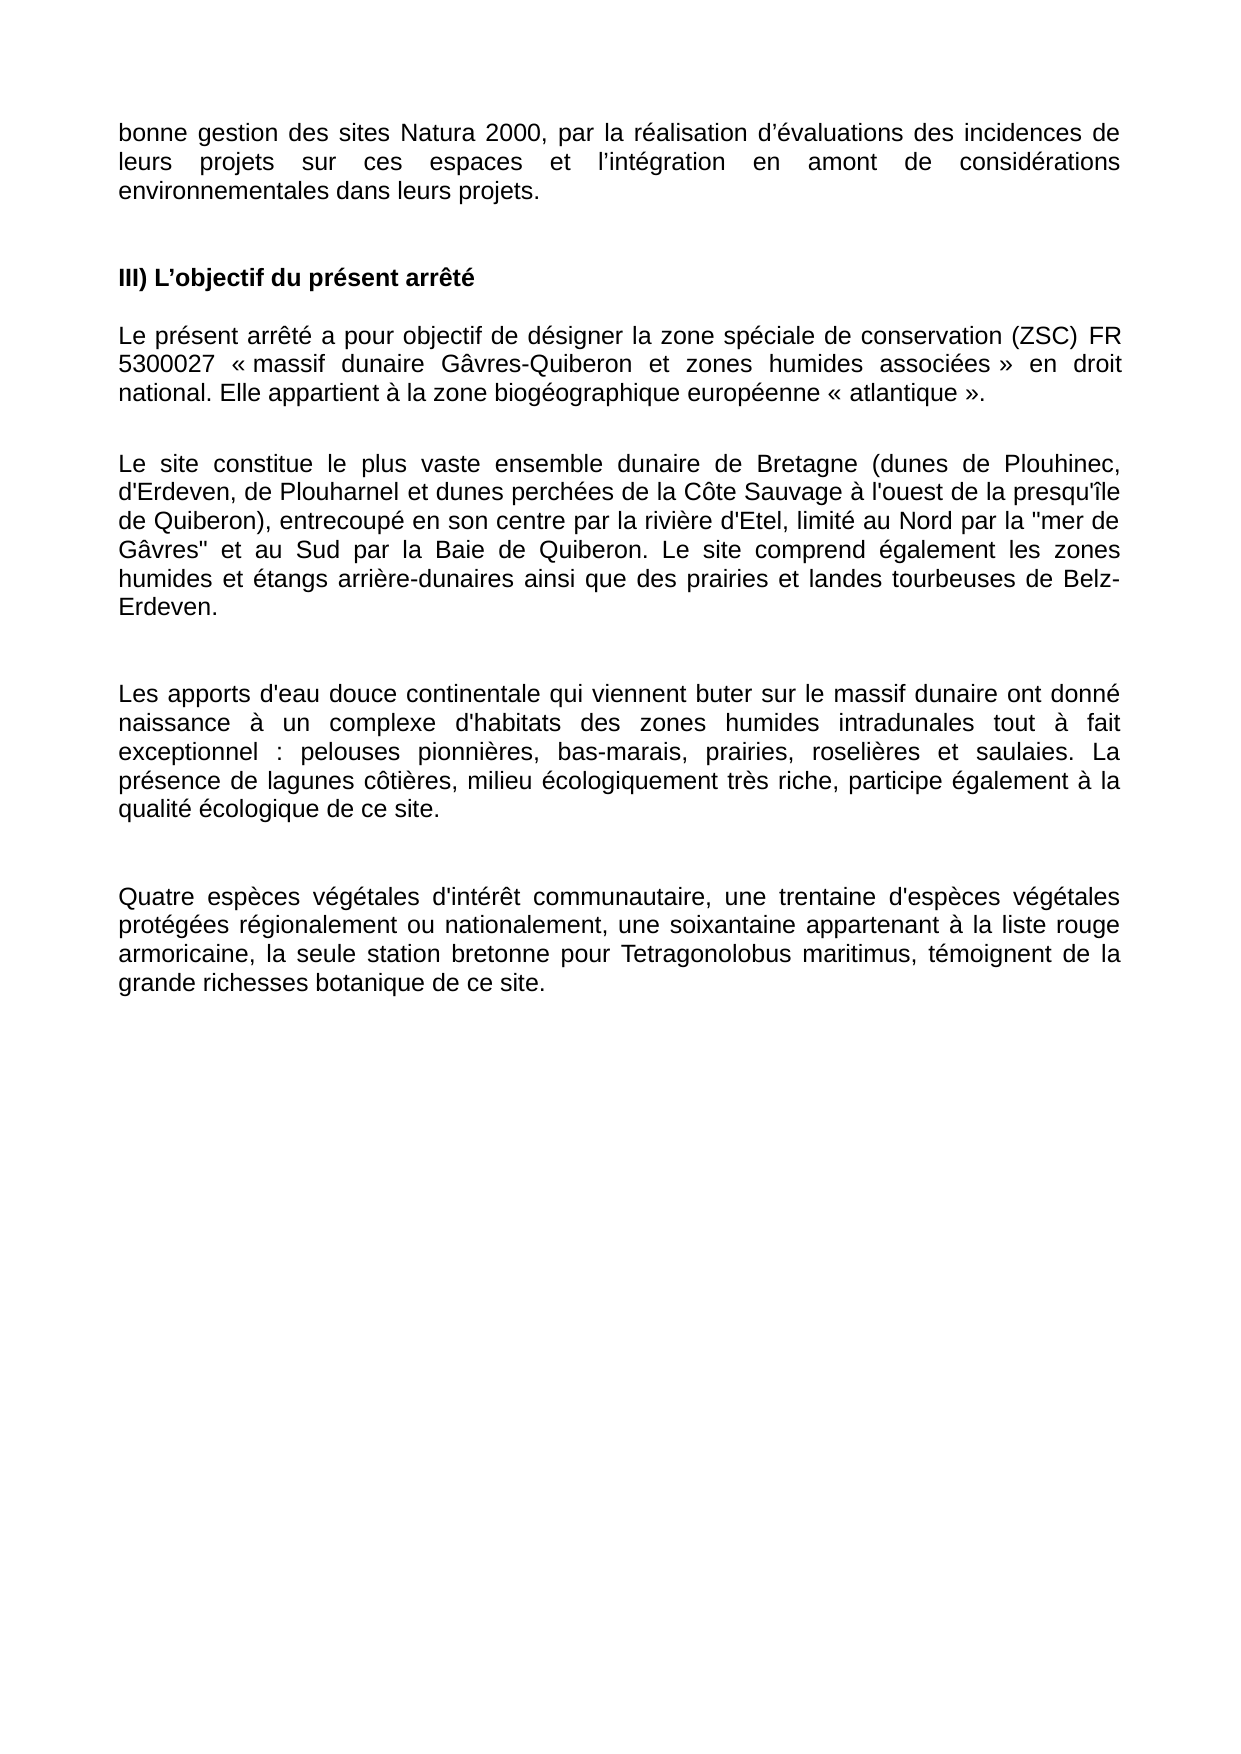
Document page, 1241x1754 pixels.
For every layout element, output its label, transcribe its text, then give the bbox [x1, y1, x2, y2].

text Le site constitue le plus vaste ensemble dunaire de Bretagne (dunes de Plouhinec, d'Erdeven, de Plouharnel et dunes perchées de la Côte Sauvage à l'ouest de la presqu'île de Quiberon), entrecoupé en son centre par la rivière d'Etel, limité au Nord par la "mer de Gâvres" et au Sud par la Baie de Quiberon. Le site comprend également les zones humides et étangs arrière-dunaires ainsi que des prairies et landes tourbeuses de Belz-Erdeven. [118, 448, 1122, 621]
text Les apports d'eau douce continentale qui viennent buter sur le massif dunaire ont donné naissance à un complexe d'habitats des zones humides intradunales tout à fait exceptionnel : pelouses pionnières, bas-marais, prairies, roselières et saulaies. La présence de lagunes côtières, milieu écologiquement très riche, participe également à la qualité écologique de ce site. [118, 679, 1122, 823]
text III) L’objectif du présent arrêté [118, 263, 1122, 291]
text Le présent arrêté a pour objectif de désigner la zone spéciale de conservation (ZSC) FR 5300027 « massif dunaire Gâvres-Quiberon et zones humides associées » en droit national. Elle appartient à la zone biogéographique européenne « atlantique ». [118, 321, 1122, 407]
text Quatre espèces végétales d'intérêt communautaire, une trentaine d'espèces végétales protégées régionalement ou nationalement, une soixantaine appartenant à la liste rouge armoricaine, la seule station bretonne pour Tetragonolobus maritimus, témoignent de la grande richesses botanique de ce site. [118, 881, 1122, 996]
text bonne gestion des sites Natura 2000, par la réalisation d’évaluations des incidences de leurs projets sur ces espaces et l’intégration en amont de considérations environnementales dans leurs projets. [118, 118, 1122, 204]
